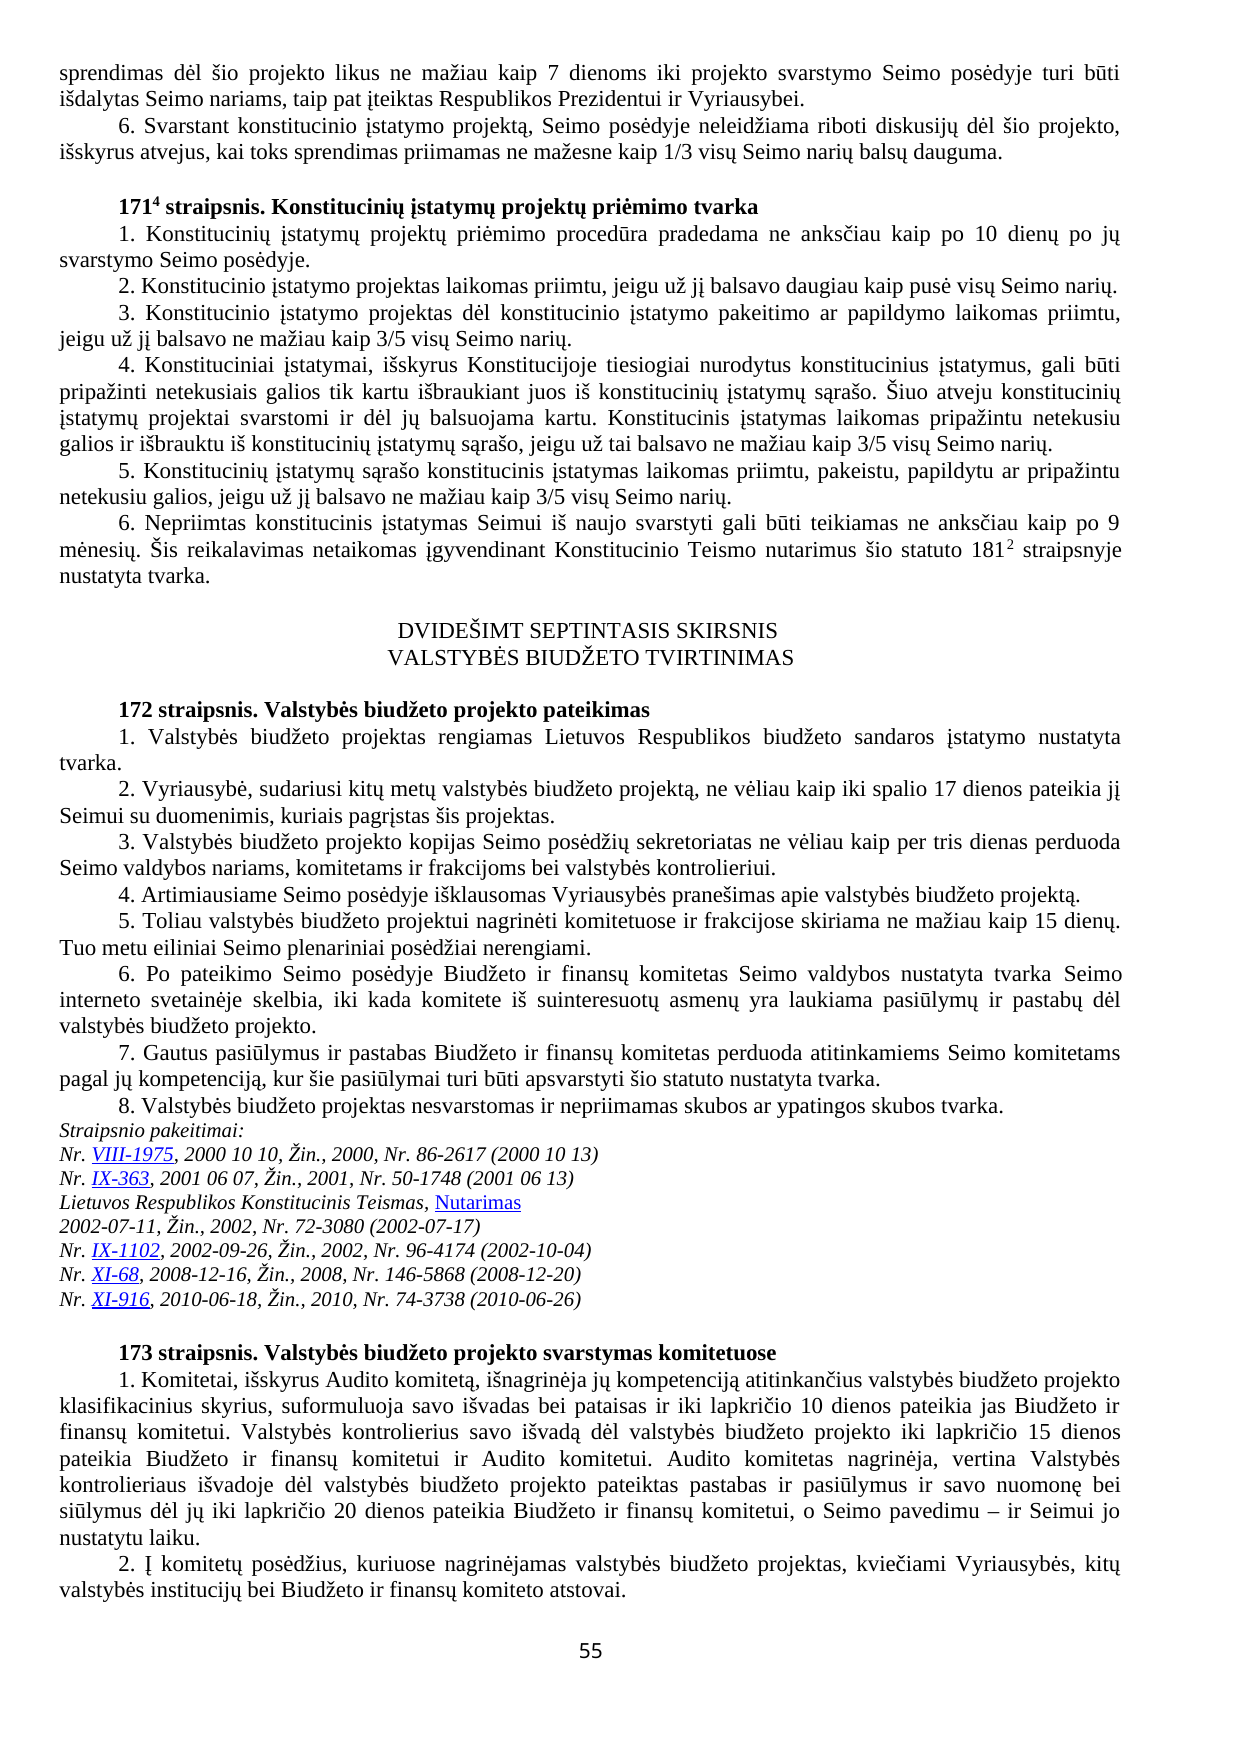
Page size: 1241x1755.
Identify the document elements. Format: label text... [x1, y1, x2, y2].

text Nr. XI-68, 2008-12-16, Žin., 2008, Nr. 146-5868 (2008-12-20) [59, 1262, 1122, 1286]
text 6. Svarstant konstitucinio įstatymo projektą, Seimo posėdyje neleidžiama riboti diskusijų dėl šio projekto, išskyrus atvejus, kai toks sprendimas priimamas ne mažesne kaip 1/3 visų Seimo narių balsų dauguma. [59, 112, 1122, 164]
text 3. Valstybės biudžeto projekto kopijas Seimo posėdžių sekretoriatas ne vėliau kaip per tris dienas perduoda Seimo valdybos nariams, komitetams ir frakcijoms bei valstybės kontrolieriui. [59, 828, 1122, 881]
text Nr. IX-363, 2001 06 07, Žin., 2001, Nr. 50-1748 (2001 06 13) [59, 1166, 1122, 1190]
text 5. Konstitucinių įstatymų sąrašo konstitucinis įstatymas laikomas priimtu, pakeistu, papildytu ar pripažintu netekusiu galios, jeigu už jį balsavo ne mažiau kaip 3/5 visų Seimo narių. [59, 457, 1122, 509]
text Nr. VIII-1975, 2000 10 10, Žin., 2000, Nr. 86-2617 (2000 10 13) [59, 1142, 1122, 1166]
text 6. Nepriimtas konstitucinis įstatymas Seimui iš naujo svarstyti gali būti teikiamas ne anksčiau kaip po 9 mėnesių. Šis reikalavimas netaikomas įgyvendinant Konstitucinio Teismo nutarimus šio statuto 1812 straipsnyje nustatyta tvarka. [59, 509, 1122, 588]
text 1. Valstybės biudžeto projektas rengiamas Lietuvos Respublikos biudžeto sandaros įstatymo nustatyta tvarka. [59, 723, 1122, 775]
text 1714 straipsnis. Konstitucinių įstatymų projektų priėmimo tvarka [59, 193, 1099, 219]
text 5. Toliau valstybės biudžeto projektui nagrinėti komitetuose ir frakcijose skiriama ne mažiau kaip 15 dienų. Tuo metu eiliniai Seimo plenariniai posėdžiai nerengiami. [59, 907, 1122, 960]
text Nr. XI-916, 2010-06-18, Žin., 2010, Nr. 74-3738 (2010-06-26) [59, 1286, 1122, 1311]
text 2002-07-11, Žin., 2002, Nr. 72-3080 (2002-07-17) [59, 1214, 1122, 1238]
text 2. Į komitetų posėdžius, kuriuose nagrinėjamas valstybės biudžeto projektas, kviečiami Vyriausybės, kitų valstybės institucijų bei Biudžeto ir finansų komiteto atstovai. [59, 1550, 1122, 1603]
text 173 straipsnis. Valstybės biudžeto projekto svarstymas komitetuose [59, 1339, 1122, 1366]
text 8. Valstybės biudžeto projektas nesvarstomas ir nepriimamas skubos ar ypatingos skubos tvarka. [59, 1092, 1122, 1118]
text VALSTYBĖS BIUDŽETO TVIRTINIMAS [59, 644, 1122, 670]
text 2. Konstitucinio įstatymo projektas laikomas priimtu, jeigu už jį balsavo daugiau kaip pusė visų Seimo narių. [59, 272, 1122, 299]
text Straipsnio pakeitimai: [59, 1118, 1122, 1142]
text 6. Po pateikimo Seimo posėdyje Biudžeto ir finansų komitetas Seimo valdybos nustatyta tvarka Seimo interneto svetainėje skelbia, iki kada komitete iš suinteresuotų asmenų yra laukiama pasiūlymų ir pastabų dėl valstybės biudžeto projekto. [59, 960, 1122, 1039]
text 7. Gautus pasiūlymus ir pastabas Biudžeto ir finansų komitetas perduoda atitinkamiems Seimo komitetams pagal jų kompetenciją, kur šie pasiūlymai turi būti apsvarstyti šio statuto nustatyta tvarka. [59, 1039, 1122, 1092]
text Lietuvos Respublikos Konstitucinis Teismas, Nutarimas [59, 1190, 1122, 1214]
text 2. Vyriausybė, sudariusi kitų metų valstybės biudžeto projektą, ne vėliau kaip iki spalio 17 dienos pateikia jį Seimui su duomenimis, kuriais pagrįstas šis projektas. [59, 775, 1122, 828]
text Nr. IX-1102, 2002-09-26, Žin., 2002, Nr. 96-4174 (2002-10-04) [59, 1238, 1122, 1262]
text 4. Artimiausiame Seimo posėdyje išklausomas Vyriausybės pranešimas apie valstybės biudžeto projektą. [59, 881, 1122, 907]
text DVIDEŠIMT SEPTINTASIS SKIRSNIS [59, 617, 1122, 644]
text 1. Konstitucinių įstatymų projektų priėmimo procedūra pradedama ne anksčiau kaip po 10 dienų po jų svarstymo Seimo posėdyje. [59, 219, 1122, 272]
text 172 straipsnis. Valstybės biudžeto projekto pateikimas [59, 696, 1122, 723]
text sprendimas dėl šio projekto likus ne mažiau kaip 7 dienoms iki projekto svarstymo Seimo posėdyje turi būti išdalytas Seimo nariams, taip pat įteiktas Respublikos Prezidentui ir Vyriausybei. [59, 59, 1122, 112]
text 4. Konstituciniai įstatymai, išskyrus Konstitucijoje tiesiogiai nurodytus konstitucinius įstatymus, gali būti pripažinti netekusiais galios tik kartu išbraukiant juos iš konstitucinių įstatymų sąrašo. Šiuo atveju konstitucinių įstatymų projektai svarstomi ir dėl jų balsuojama kartu. Konstitucinis įstatymas laikomas pripažintu netekusiu galios ir išbrauktu iš konstitucinių įstatymų sąrašo, jeigu už tai balsavo ne mažiau kaip 3/5 visų Seimo narių. [59, 351, 1122, 457]
text 3. Konstitucinio įstatymo projektas dėl konstitucinio įstatymo pakeitimo ar papildymo laikomas priimtu, jeigu už jį balsavo ne mažiau kaip 3/5 visų Seimo narių. [59, 299, 1122, 351]
text 1. Komitetai, išskyrus Audito komitetą, išnagrinėja jų kompetenciją atitinkančius valstybės biudžeto projekto klasifikacinius skyrius, suformuluoja savo išvadas bei pataisas ir iki lapkričio 10 dienos pateikia jas Biudžeto ir finansų komitetui. Valstybės kontrolierius savo išvadą dėl valstybės biudžeto projekto iki lapkričio 15 dienos pateikia Biudžeto ir finansų komitetui ir Audito komitetui. Audito komitetas nagrinėja, vertina Valstybės kontrolieriaus išvadoje dėl valstybės biudžeto projekto pateiktas pastabas ir pasiūlymus ir savo nuomonę bei siūlymus dėl jų iki lapkričio 20 dienos pateikia Biudžeto ir finansų komitetui, o Seimo pavedimu – ir Seimui jo nustatytu laiku. [59, 1366, 1122, 1550]
